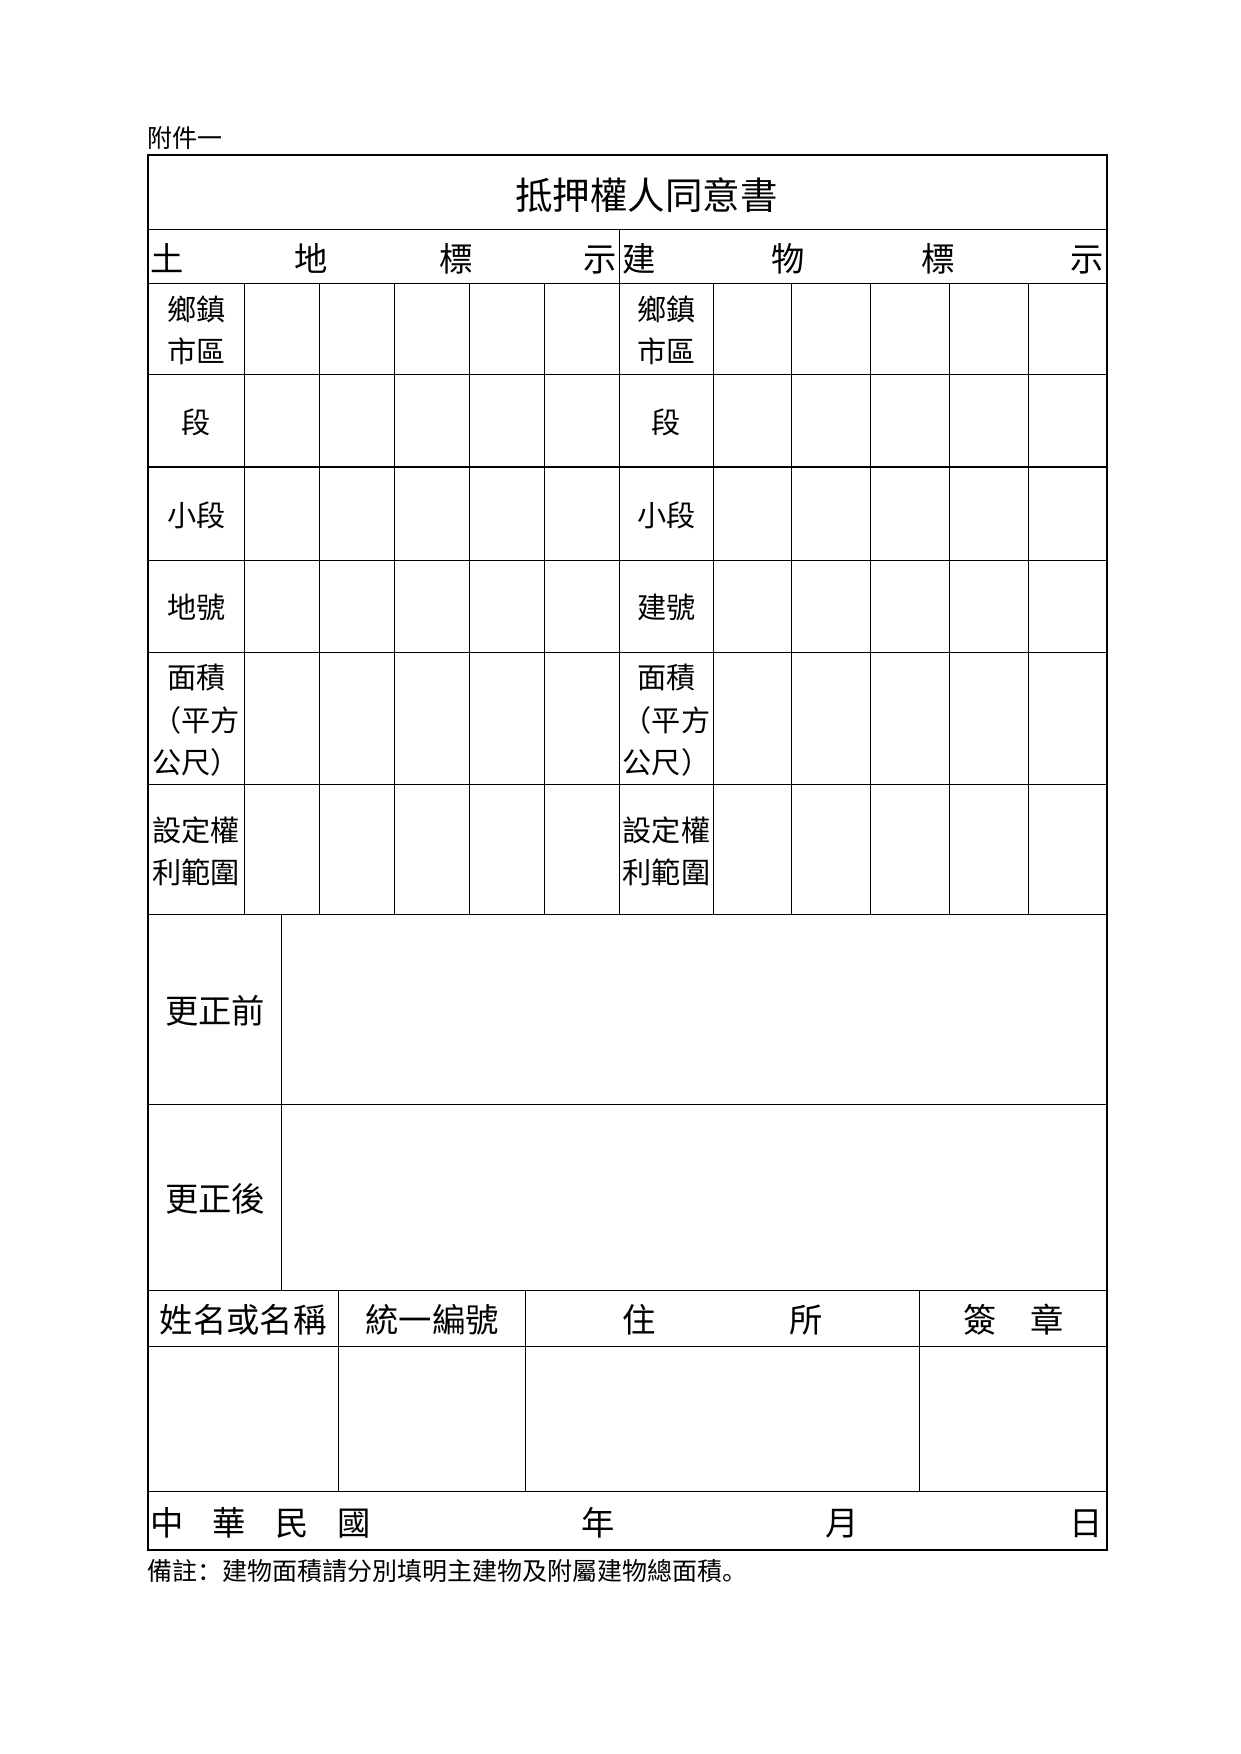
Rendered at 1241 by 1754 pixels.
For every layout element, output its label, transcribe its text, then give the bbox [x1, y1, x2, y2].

table_cell [950, 284, 1028, 374]
table_cell [950, 375, 1028, 466]
table_cell [1029, 785, 1106, 914]
table_cell 住 所 [526, 1291, 919, 1346]
table_cell [792, 468, 870, 559]
table_cell [714, 785, 791, 914]
table_cell [395, 785, 469, 914]
table_cell [714, 375, 791, 466]
table_cell 建號 [620, 561, 713, 652]
table_cell 鄉鎮 市區 [149, 284, 244, 374]
table_cell [792, 653, 870, 784]
table_cell 面積 （平方公尺） [620, 653, 713, 784]
table_cell [282, 915, 1106, 1103]
table_cell 段 [149, 375, 244, 466]
table_cell [395, 653, 469, 784]
table_cell [950, 653, 1028, 784]
table_cell [395, 561, 469, 652]
table_header 抵押權人同意書 [149, 156, 1106, 229]
table_cell 設定權利範圍 [620, 785, 713, 914]
table_cell [320, 375, 394, 466]
table_cell 地號 [149, 561, 244, 652]
table_cell [245, 653, 319, 784]
table_cell [792, 284, 870, 374]
table_cell [714, 468, 791, 559]
table_cell [714, 561, 791, 652]
table_cell [545, 653, 619, 784]
table_cell 更正後 [149, 1105, 281, 1289]
table_cell [545, 785, 619, 914]
text 備註：建物面積請分別填明主建物及附屬建物總面積。 [148, 1551, 1092, 1588]
table_cell [320, 653, 394, 784]
table_cell [245, 785, 319, 914]
table_cell [245, 561, 319, 652]
table_cell [792, 561, 870, 652]
table_cell [545, 561, 619, 652]
table_cell 簽 章 [920, 1291, 1106, 1346]
table_cell [871, 785, 949, 914]
table_cell 中華民國 年 月 日 [149, 1492, 1106, 1549]
table_cell [320, 284, 394, 374]
table_cell [871, 468, 949, 559]
table_cell [282, 1105, 1106, 1289]
table_cell [320, 561, 394, 652]
table_cell [920, 1347, 1106, 1491]
table_cell [792, 375, 870, 466]
table_cell [871, 653, 949, 784]
table_cell [470, 468, 544, 559]
table_cell [871, 375, 949, 466]
table_cell [470, 561, 544, 652]
table_cell [395, 468, 469, 559]
table_cell [714, 284, 791, 374]
table_cell [245, 284, 319, 374]
table_cell [792, 785, 870, 914]
table_cell [545, 375, 619, 466]
table_cell [245, 375, 319, 466]
table_cell [714, 653, 791, 784]
table_cell 小段 [149, 468, 244, 559]
table_cell [320, 468, 394, 559]
table_cell 土地標示 [149, 230, 619, 283]
table_cell [1029, 561, 1106, 652]
table_cell 統一編號 [339, 1291, 525, 1346]
table_cell [470, 785, 544, 914]
table_cell [149, 1347, 338, 1491]
table_cell [470, 653, 544, 784]
table_cell [526, 1347, 919, 1491]
table_cell [395, 375, 469, 466]
table_cell [470, 284, 544, 374]
table_cell [320, 785, 394, 914]
table_cell [1029, 375, 1106, 466]
table_cell 更正前 [149, 915, 281, 1103]
table_cell 小段 [620, 468, 713, 559]
table_cell [339, 1347, 525, 1491]
table_cell [395, 284, 469, 374]
table_cell [871, 561, 949, 652]
table_cell [871, 284, 949, 374]
table_cell [950, 468, 1028, 559]
table_cell [950, 561, 1028, 652]
table_cell 建物標示 [620, 230, 1106, 283]
table_cell [470, 375, 544, 466]
table_cell 鄉鎮 市區 [620, 284, 713, 374]
table_cell 面積 （平方公尺） [149, 653, 244, 784]
table_cell [1029, 468, 1106, 559]
table_cell 設定權利範圍 [149, 785, 244, 914]
table_cell [1029, 653, 1106, 784]
table_cell 段 [620, 375, 713, 466]
table_cell 姓名或名稱 [149, 1291, 338, 1346]
table_cell [1029, 284, 1106, 374]
table_cell [545, 284, 619, 374]
table_cell [950, 785, 1028, 914]
table_cell [245, 468, 319, 559]
text 附件一 [148, 118, 1092, 154]
table_cell [545, 468, 619, 559]
